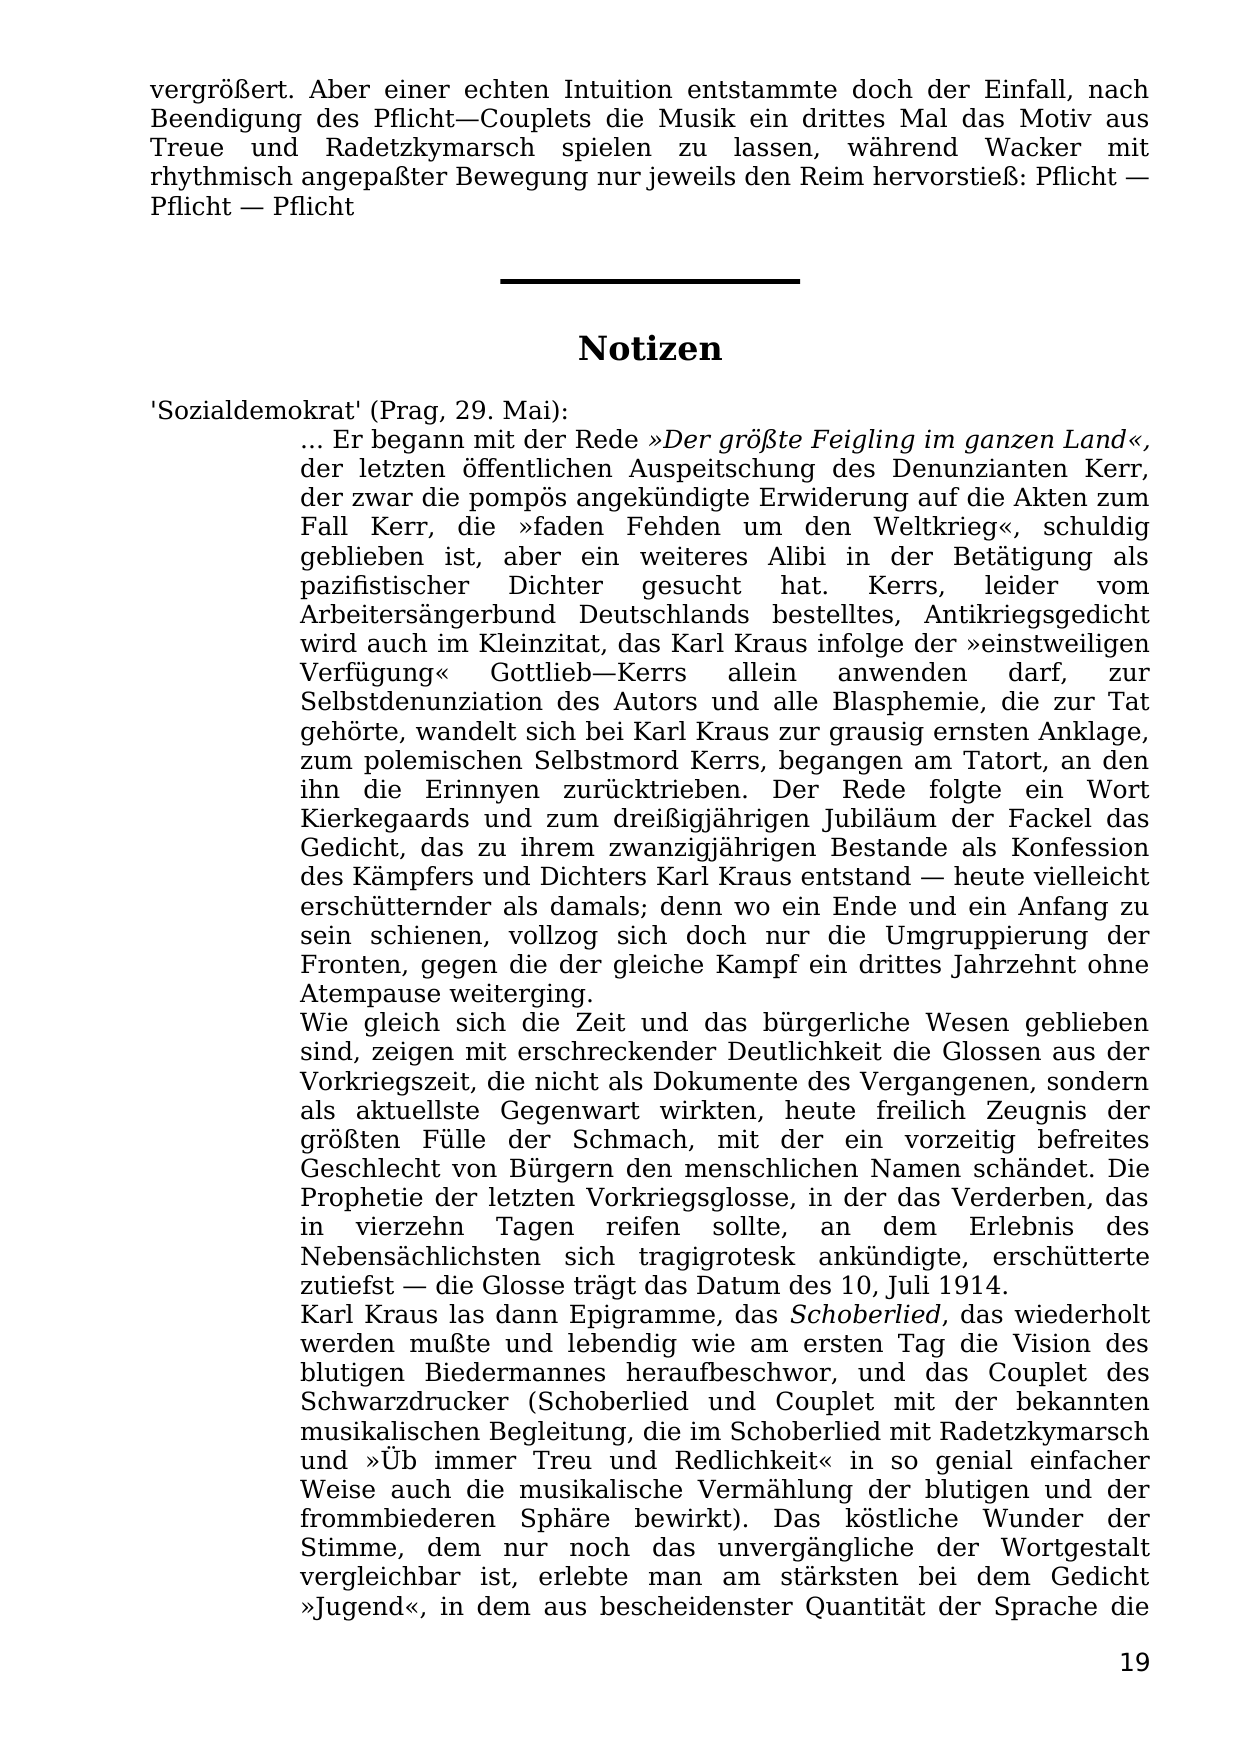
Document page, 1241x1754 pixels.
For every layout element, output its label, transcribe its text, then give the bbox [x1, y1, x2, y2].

text Wie gleich sich die Zeit und das bürgerliche Wesen geblieben sind, zeigen mit erschreckender Deutlichkeit die Glossen aus der Vorkriegszeit, die nicht als Dokumente des Vergangenen, sondern als aktuellste Gegenwart wirkten, heute freilich Zeugnis der größten Fülle der Schmach, mit der ein vorzeitig befreites Geschlecht von Bürgern den menschlichen Namen schändet. Die Prophetie der letzten Vorkriegsglosse, in der das Verderben, das in vierzehn Tagen reifen sollte, an dem Erlebnis des Nebensächlichsten sich tragigrotesk ankündigte, erschütterte zutiefst — die Glosse trägt das Datum des 10, Juli 1914. [300, 1008, 1151, 1300]
text Notizen [150, 305, 1151, 368]
text 'Sozialdemokrat' (Prag, 29. Mai): [150, 368, 1151, 425]
text Karl Kraus las dann Epigramme, das Schoberlied, das wiederholt werden mußte und lebendig wie am ersten Tag die Vision des blutigen Biedermannes heraufbeschwor, und das Couplet des Schwarzdrucker (Schoberlied und Couplet mit der bekannten musikalischen Begleitung, die im Schoberlied mit Radetzkymarsch und »Üb immer Treu und Redlichkeit« in so genial einfacher Weise auch die musikalische Vermählung der blutigen und der frommbiederen Sphäre bewirkt). Das köstliche Wunder der Stimme, dem nur noch das unvergängliche der Wortgestalt vergleichbar ist, erlebte man am stärksten bei dem Gedicht »Jugend«, in dem aus bescheidenster Quantität der Sprache die [300, 1300, 1151, 1621]
text ... Er begann mit der Rede »Der größte Feigling im ganzen Land«, der letzten öffentlichen Auspeitschung des Denunzianten Kerr, der zwar die pompös angekündigte Erwiderung auf die Akten zum Fall Kerr, die »faden Fehden um den Weltkrieg«, schuldig geblieben ist, aber ein weiteres Alibi in der Betätigung als pazifistischer Dichter gesucht hat. Kerrs, leider vom Arbeitersängerbund Deutschlands bestelltes, Antikriegsgedicht wird auch im Klein­zitat, das Karl Kraus infolge der »einstweiligen Verfügung« Gottlieb—Kerrs allein anwenden darf, zur Selbstdenunziation des Autors und alle Blasphemie, die zur Tat gehörte, wandelt sich bei Karl Kraus zur grausig ernsten Anklage, zum polemischen Selbstmord Kerrs, begangen am Tatort, an den ihn die Erinnyen zurücktrieben. Der Rede folgte ein Wort Kierkegaards und zum dreißigjährigen Jubiläum der Fackel das Gedicht, das zu ihrem zwanzigjährigen Bestande als Konfession des Kämpfers und Dichters Karl Kraus entstand — heute vielleicht erschütternder als damals; denn wo ein Ende und ein Anfang zu sein schienen, vollzog sich doch nur die Umgruppierung der Fronten, gegen die der gleiche Kampf ein drittes Jahrzehnt ohne Atempause weiterging. [300, 425, 1151, 1008]
picture [500, 279, 801, 284]
text vergrößert. Aber einer echten Intuition entstammte doch der Einfall, nach Beendigung des Pflicht—Couplets die Musik ein drittes Mal das Motiv aus Treue und Radetzkymarsch spielen zu lassen, während Wacker mit rhythmisch angepaßter Bewegung nur jeweils den Reim hervorstieß: Pflicht — Pflicht — Pflicht [150, 75, 1151, 221]
